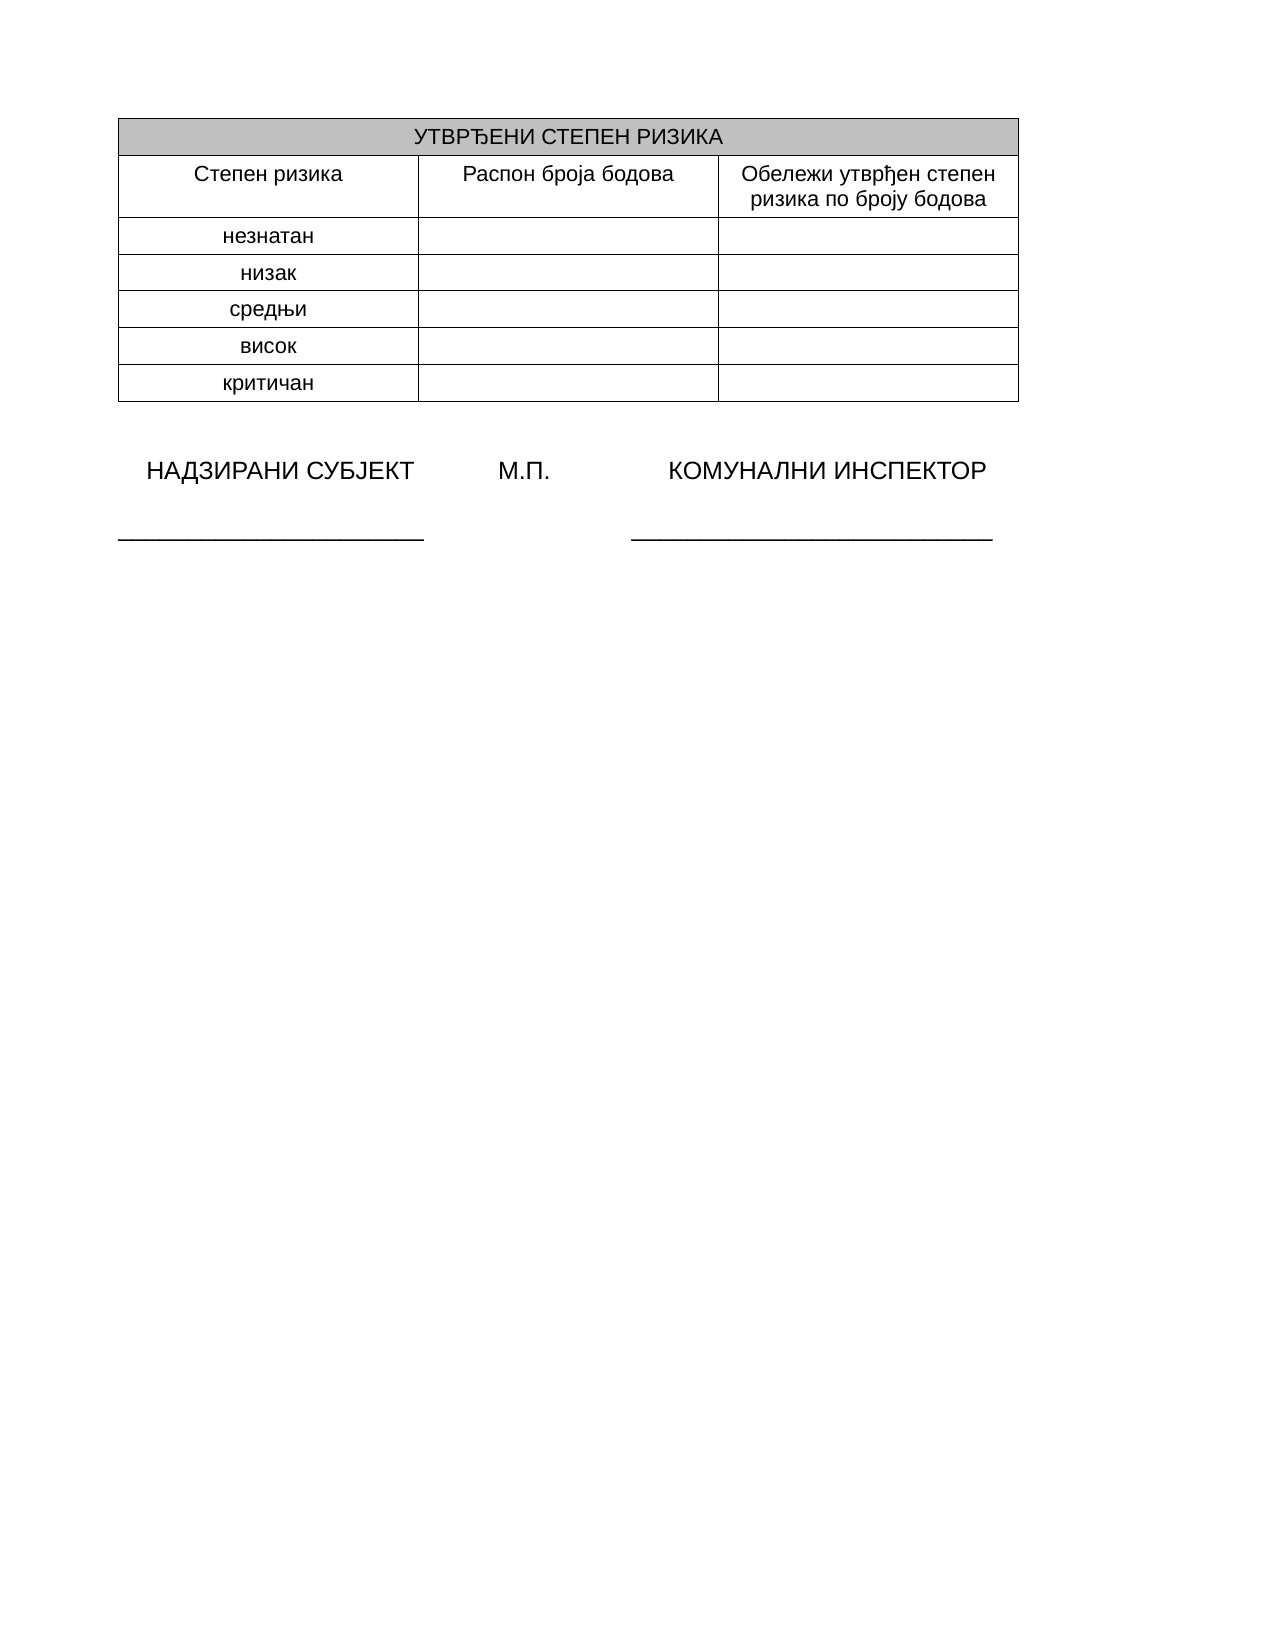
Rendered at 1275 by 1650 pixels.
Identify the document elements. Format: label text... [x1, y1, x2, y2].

table_cell [719, 218, 1018, 254]
table_cell [719, 255, 1018, 290]
text НАДЗИРАНИ СУБЈЕКТ М.П. КОМУНАЛНИ ИНСПЕКТОР [118, 456, 1157, 485]
table_cell [419, 291, 718, 327]
table_cell низак [119, 255, 418, 290]
table_header УТВРЂЕНИ СТЕПЕН РИЗИКА [119, 119, 1018, 155]
table_cell Степен ризика [119, 156, 418, 217]
table_cell Распон броја бодова [419, 156, 718, 217]
table_cell Обележи утврђен степен ризика по броју бодова [719, 156, 1018, 217]
table_cell [419, 328, 718, 364]
table_cell средњи [119, 291, 418, 327]
table_cell [419, 218, 718, 254]
table_cell критичан [119, 365, 418, 401]
table_cell [719, 365, 1018, 401]
table_cell незнатан [119, 218, 418, 254]
table_cell [419, 255, 718, 290]
table_cell висок [119, 328, 418, 364]
table_cell [719, 328, 1018, 364]
text ______________________ __________________________ [118, 513, 1157, 542]
table_cell [719, 291, 1018, 327]
table_cell [419, 365, 718, 401]
